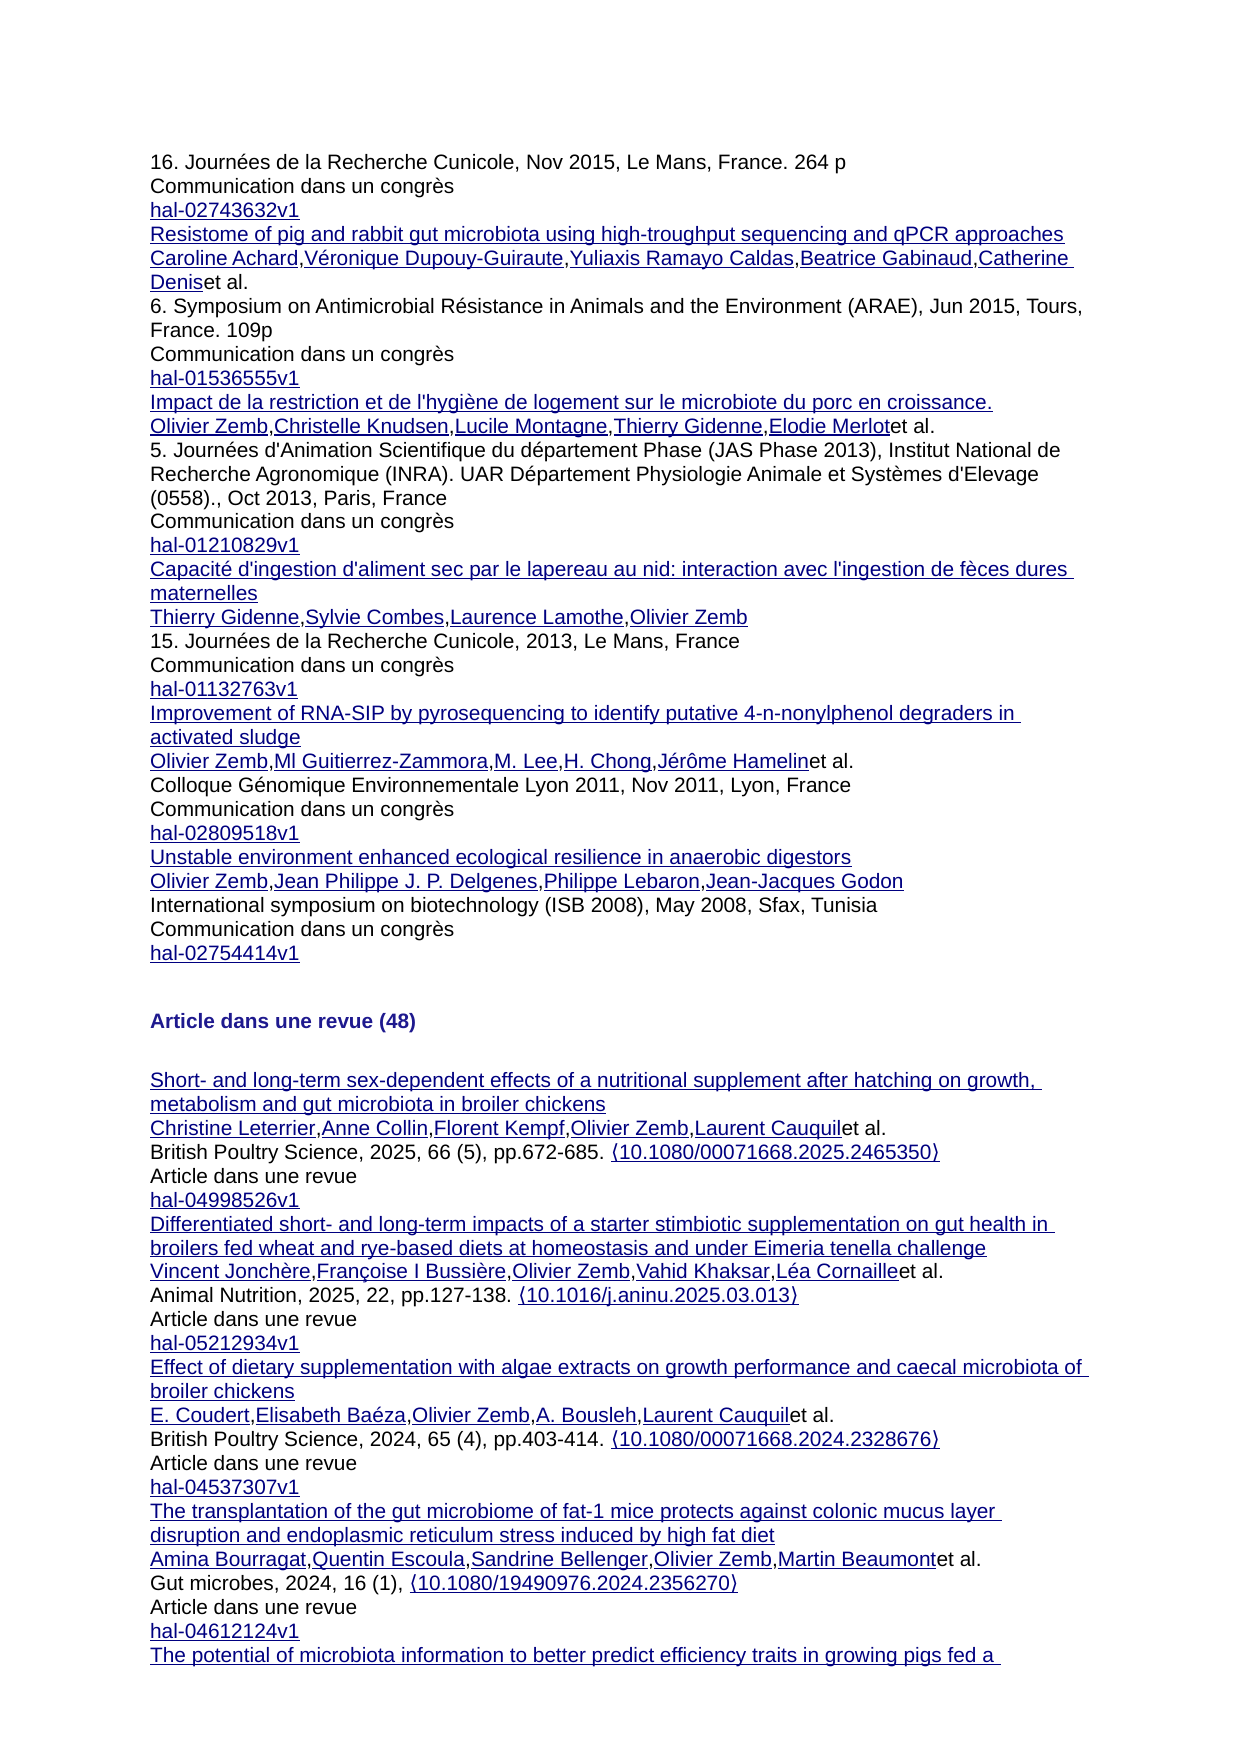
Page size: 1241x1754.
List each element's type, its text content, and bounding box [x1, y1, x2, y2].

table_cell Effect of dietary supplementation with algae extracts on growth performance and caecal microbiota of broiler chickens E. Coudert,Elisabeth Baéza,Olivier Zemb,A. Bousleh,Laurent Cauquilet al. British Poultry Science, 2024, 65 (4), pp.403-414. ⟨10.1080/00071668.2024.2328676⟩ Article dans une revue hal-04537307v1 [150, 1355, 1090, 1499]
table_cell Capacité d'ingestion d'aliment sec par le lapereau au nid: interaction avec l'ingestion de fèces dures maternelles Thierry Gidenne,Sylvie Combes,Laurence Lamothe,Olivier Zemb 15. Journées de la Recherche Cunicole, 2013, Le Mans, France Communication dans un congrès hal-01132763v1 [150, 557, 1090, 701]
table_cell Impact de la restriction et de l'hygiène de logement sur le microbiote du porc en croissance. Olivier Zemb,Christelle Knudsen,Lucile Montagne,Thierry Gidenne,Elodie Merlotet al. 5. Journées d'Animation Scientifique du département Phase (JAS Phase 2013), Institut National de Recherche Agronomique (INRA). UAR Département Physiologie Animale et Systèmes d'Elevage (0558)., Oct 2013, Paris, France Communication dans un congrès hal-01210829v1 [150, 390, 1090, 557]
subtitle Article dans une revue (48) [150, 1009, 1090, 1033]
table_header Short- and long-term sex-dependent effects of a nutritional supplement after hatching on growth, metabolism and gut microbiota in broiler chickens Christine Leterrier,Anne Collin,Florent Kempf,Olivier Zemb,Laurent Cauquilet al. British Poultry Science, 2025, 66 (5), pp.672-685. ⟨10.1080/00071668.2025.2465350⟩ Article dans une revue hal-04998526v1 [150, 1068, 1090, 1211]
table_cell Differentiated short- and long-term impacts of a starter stimbiotic supplementation on gut health in broilers fed wheat and rye-based diets at homeostasis and under Eimeria tenella challenge Vincent Jonchère,Françoise I Bussière,Olivier Zemb,Vahid Khaksar,Léa Cornailleet al. Animal Nutrition, 2025, 22, pp.127-138. ⟨10.1016/j.aninu.2025.03.013⟩ Article dans une revue hal-05212934v1 [150, 1211, 1090, 1355]
table_cell Resistome of pig and rabbit gut microbiota using high-troughput sequencing and qPCR approaches Caroline Achard,Véronique Dupouy-Guiraute,Yuliaxis Ramayo Caldas,Beatrice Gabinaud,Catherine Deniset al. 6. Symposium on Antimicrobial Résistance in Animals and the Environment (ARAE), Jun 2015, Tours, France. 109p Communication dans un congrès hal-01536555v1 [150, 222, 1090, 389]
table_cell Improvement of RNA-SIP by pyrosequencing to identify putative 4-n-nonylphenol degraders in activated sludge Olivier Zemb,Ml Guitierrez-Zammora,M. Lee,H. Chong,Jérôme Hamelinet al. Colloque Génomique Environnementale Lyon 2011, Nov 2011, Lyon, France Communication dans un congrès hal-02809518v1 [150, 701, 1090, 845]
table_cell Unstable environment enhanced ecological resilience in anaerobic digestors Olivier Zemb,Jean Philippe J. P. Delgenes,Philippe Lebaron,Jean-Jacques Godon International symposium on biotechnology (ISB 2008), May 2008, Sfax, Tunisia Communication dans un congrès hal-02754414v1 [150, 845, 1090, 964]
table_cell The potential of microbiota information to better predict efficiency traits in growing pigs fed a [150, 1643, 1090, 1667]
table_cell 16. Journées de la Recherche Cunicole, Nov 2015, Le Mans, France. 264 p Communication dans un congrès hal-02743632v1 [150, 150, 1090, 222]
table_cell The transplantation of the gut microbiome of fat-1 mice protects against colonic mucus layer disruption and endoplasmic reticulum stress induced by high fat diet Amina Bourragat,Quentin Escoula,Sandrine Bellenger,Olivier Zemb,Martin Beaumontet al. Gut microbes, 2024, 16 (1), ⟨10.1080/19490976.2024.2356270⟩ Article dans une revue hal-04612124v1 [150, 1499, 1090, 1643]
